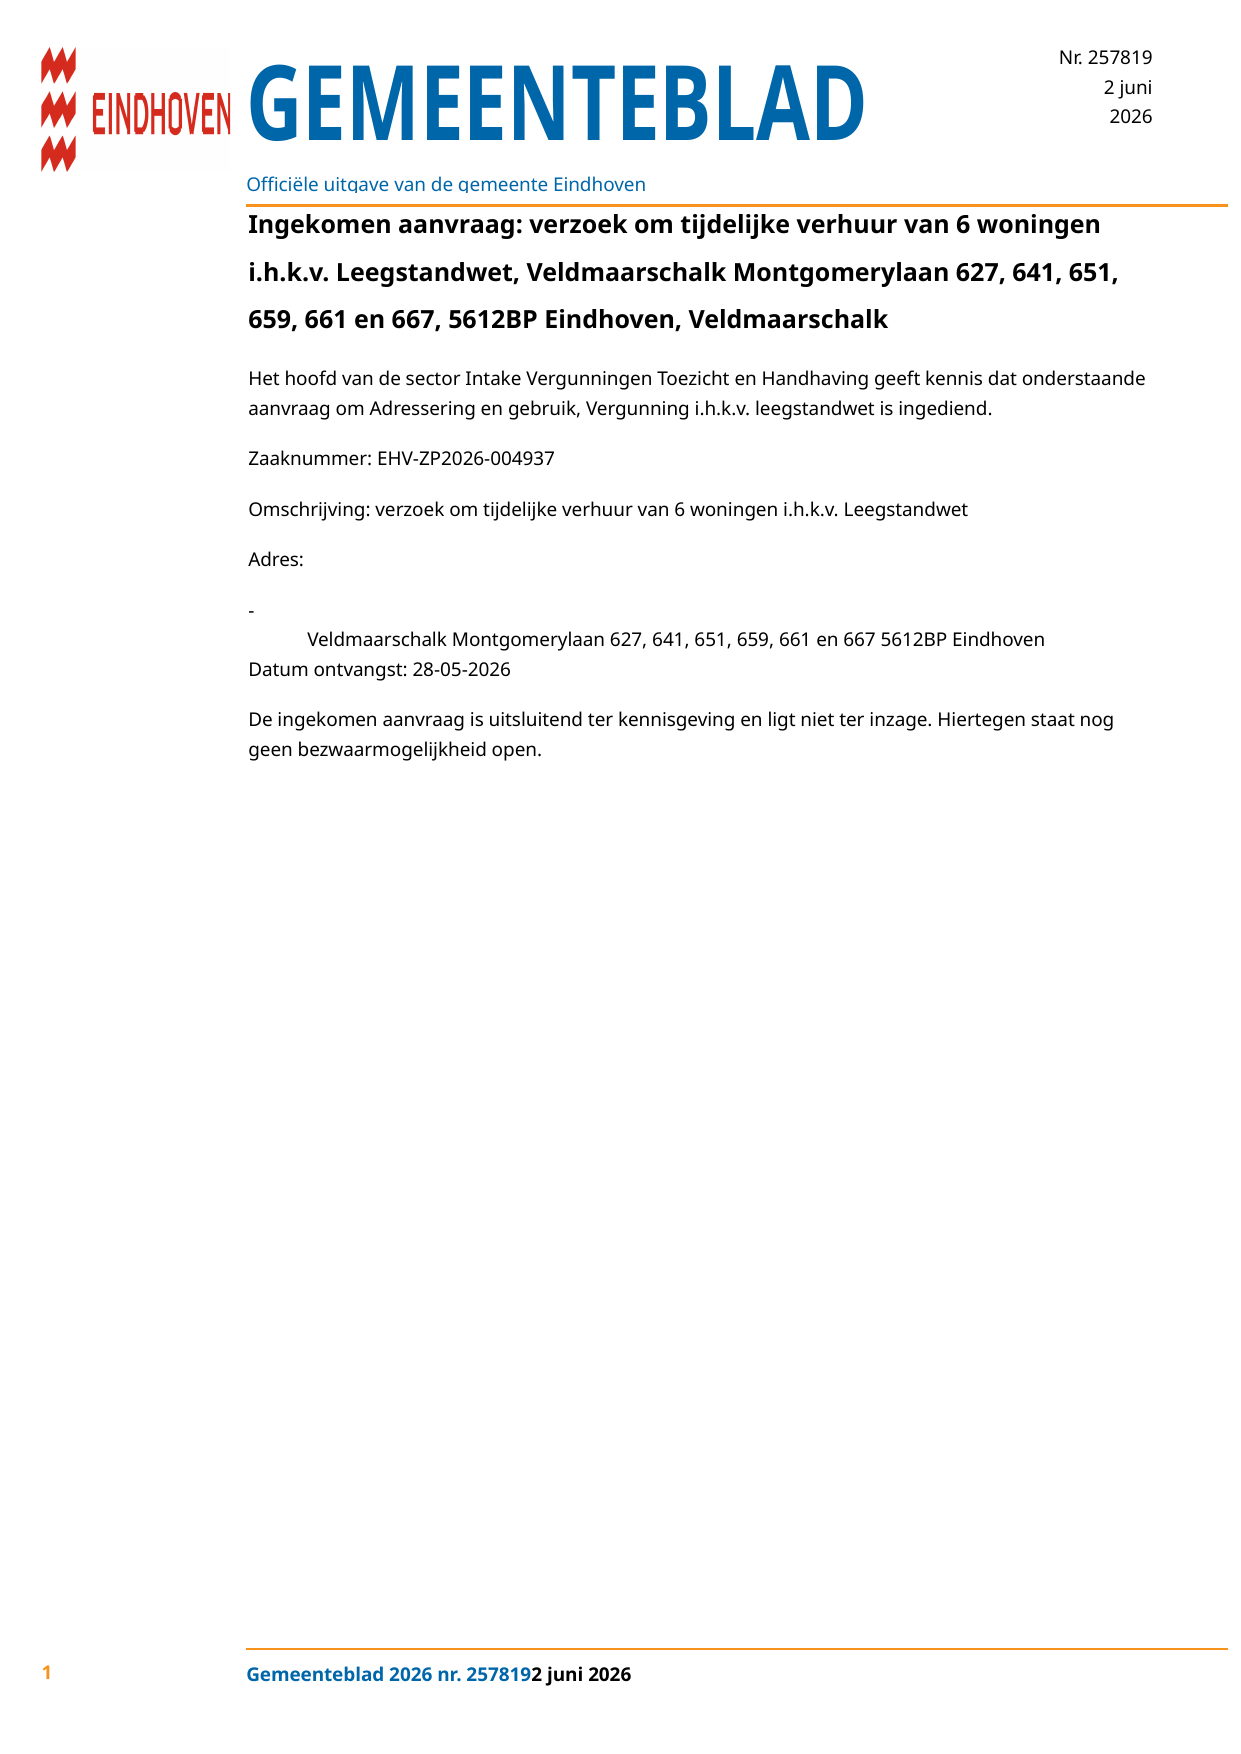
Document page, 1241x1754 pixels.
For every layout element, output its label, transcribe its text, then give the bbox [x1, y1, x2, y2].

text Omschrijving: verzoek om tijdelijke verhuur van 6 woningen i.h.k.v. Leegstandwet [248, 496, 1152, 522]
picture [41, 47, 231, 172]
text Zaaknummer: EHV-ZP2026-004937 [248, 446, 1152, 471]
text Het hoofd van de sector Intake Vergunningen Toezicht en Handhaving geeft kennis dat onderstaande aanvraag om Adressering en gebruik, Vergunning i.h.k.v. leegstandwet is ingediend. [248, 366, 1152, 421]
list Veldmaarschalk Montgomerylaan 627, 641, 651, 659, 661 en 667 5612BP Eindhoven [248, 626, 1152, 652]
text Ingekomen aanvraag: verzoek om tijdelijke verhuur van 6 woningen i.h.k.v. Leegstandwet, Veldmaarschalk Montgomerylaan 627, 641, 651, 659, 661 en 667, 5612BP Eindhoven, Veldmaarschalk [248, 207, 1152, 336]
text De ingekomen aanvraag is uitsluitend ter kennisgeving en ligt niet ter inzage. Hiertegen staat nog geen bezwaarmogelijkheid open. [248, 706, 1152, 762]
text Datum ontvangst: 28-05-2026 [248, 656, 1152, 682]
text Adres: [248, 546, 1152, 572]
